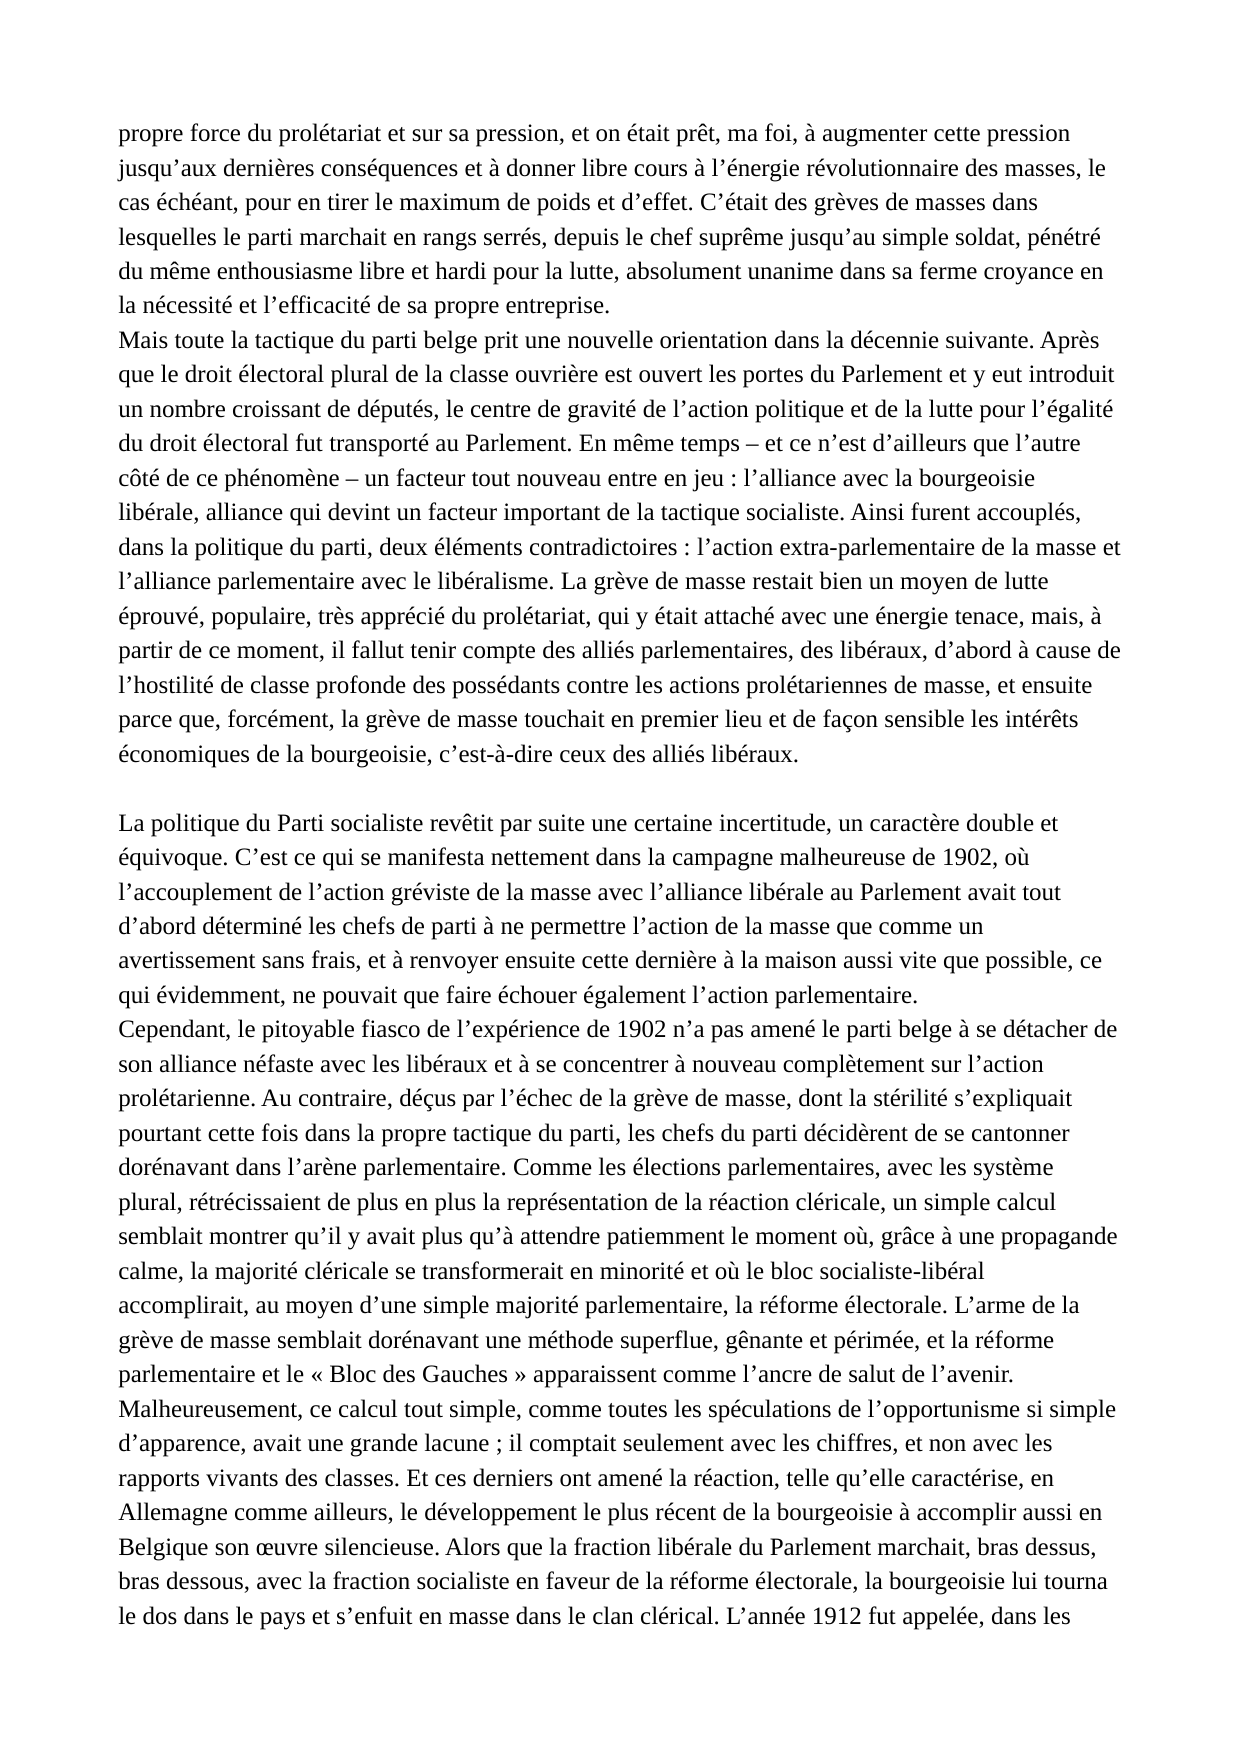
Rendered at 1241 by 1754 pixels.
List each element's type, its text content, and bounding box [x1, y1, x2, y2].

text propre force du prolétariat et sur sa pression, et on était prêt, ma foi, à augmenter cette pression jusqu’aux dernières conséquences et à donner libre cours à l’énergie révolutionnaire des masses, le cas échéant, pour en tirer le maximum de poids et d’effet. C’était des grèves de masses dans lesquelles le parti marchait en rangs serrés, depuis le chef suprême jusqu’au simple soldat, pénétré du même enthousiasme libre et hardi pour la lutte, absolument unanime dans sa ferme croyance en la nécessité et l’efficacité de sa propre entreprise. [118, 118, 1122, 319]
text La politique du Parti socialiste revêtit par suite une certaine incertitude, un caractère double et équivoque. C’est ce qui se manifesta nettement dans la campagne malheureuse de 1902, où l’accouplement de l’action gréviste de la masse avec l’alliance libérale au Parlement avait tout d’abord déterminé les chefs de parti à ne permettre l’action de la masse que comme un avertissement sans frais, et à renvoyer ensuite cette dernière à la maison aussi vite que possible, ce qui évidemment, ne pouvait que faire échouer également l’action parlementaire. [118, 808, 1122, 1009]
text Mais toute la tactique du parti belge prit une nouvelle orientation dans la décennie suivante. Après que le droit électoral plural de la classe ouvrière est ouvert les portes du Parlement et y eut introduit un nombre croissant de députés, le centre de gravité de l’action politique et de la lutte pour l’égalité du droit électoral fut transporté au Parlement. En même temps – et ce n’est d’ailleurs que l’autre côté de ce phénomène – un facteur tout nouveau entre en jeu : l’alliance avec la bourgeoisie libérale, alliance qui devint un facteur important de la tactique socialiste. Ainsi furent accouplés, dans la politique du parti, deux éléments contradictoires : l’action extra-parlementaire de la masse et l’alliance parlementaire avec le libéralisme. La grève de masse restait bien un moyen de lutte éprouvé, populaire, très apprécié du prolétariat, qui y était attaché avec une énergie tenace, mais, à partir de ce moment, il fallut tenir compte des alliés parlementaires, des libéraux, d’abord à cause de l’hostilité de classe profonde des possédants contre les actions prolétariennes de masse, et ensuite parce que, forcément, la grève de masse touchait en premier lieu et de façon sensible les intérêts économiques de la bourgeoisie, c’est-à-dire ceux des alliés libéraux. [118, 325, 1122, 767]
text Cependant, le pitoyable fiasco de l’expérience de 1902 n’a pas amené le parti belge à se détacher de son alliance néfaste avec les libéraux et à se concentrer à nouveau complètement sur l’action prolétarienne. Au contraire, déçus par l’échec de la grève de masse, dont la stérilité s’expliquait pourtant cette fois dans la propre tactique du parti, les chefs du parti décidèrent de se cantonner dorénavant dans l’arène parlementaire. Comme les élections parlementaires, avec les système plural, rétrécissaient de plus en plus la représentation de la réaction cléricale, un simple calcul semblait montrer qu’il y avait plus qu’à attendre patiemment le moment où, grâce à une propagande calme, la majorité cléricale se transformerait en minorité et où le bloc socialiste-libéral accomplirait, au moyen d’une simple majorité parlementaire, la réforme électorale. L’arme de la grève de masse semblait dorénavant une méthode superflue, gênante et périmée, et la réforme parlementaire et le « Bloc des Gauches » apparaissent comme l’ancre de salut de l’avenir. [118, 1014, 1122, 1388]
text Malheureusement, ce calcul tout simple, comme toutes les spéculations de l’opportunisme si simple d’apparence, avait une grande lacune ; il comptait seulement avec les chiffres, et non avec les rapports vivants des classes. Et ces derniers ont amené la réaction, telle qu’elle caractérise, en Allemagne comme ailleurs, le développement le plus récent de la bourgeoisie à accomplir aussi en Belgique son œuvre silencieuse. Alors que la fraction libérale du Parlement marchait, bras dessus, bras dessous, avec la fraction socialiste en faveur de la réforme électorale, la bourgeoisie lui tourna le dos dans le pays et s’enfuit en masse dans le clan clérical. L’année 1912 fut appelée, dans les [118, 1394, 1122, 1629]
